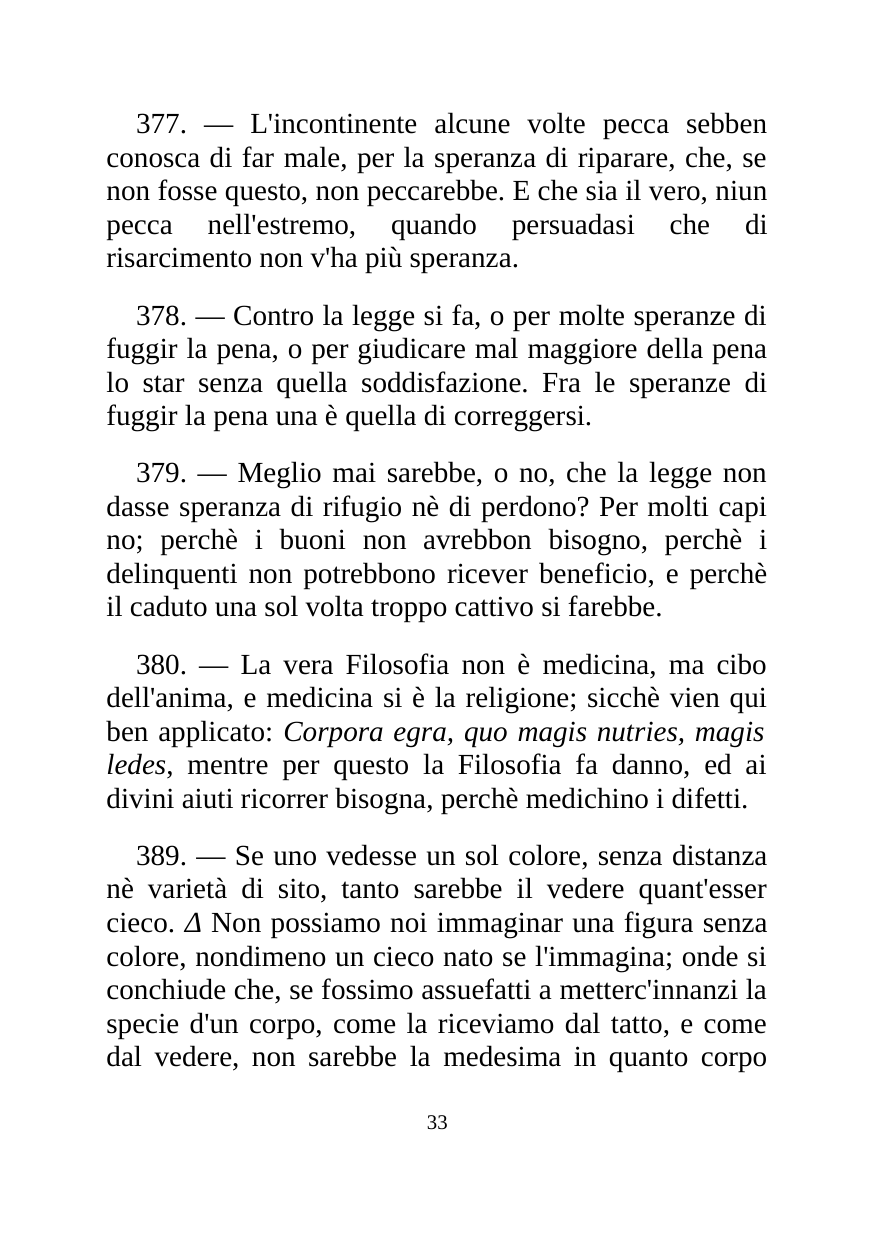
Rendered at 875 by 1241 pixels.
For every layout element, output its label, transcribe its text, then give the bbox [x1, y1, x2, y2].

text 389. — Se uno vedesse un sol colore, senza distanza nè varietà di sito, tanto sarebbe il vedere quant'esser cieco. Δ Non possiamo noi immaginar una figura senza colore, nondimeno un cieco nato se l'immagina; onde si conchiude che, se fossimo assuefatti a metterc'innanzi la specie d'un corpo, come la riceviamo dal tatto, e come dal vedere, non sarebbe la medesima in quanto corpo [106, 838, 768, 1073]
text 380. — La vera Filosofia non è medicina, ma cibo dell'anima, e medicina si è la religione; sicchè vien qui ben applicato: Corpora egra, quo magis nutries, magis ledes, mentre per questo la Filosofia fa danno, ed ai divini aiuti ricorrer bisogna, perchè medichino i difetti. [106, 647, 768, 814]
text 379. — Meglio mai sarebbe, o no, che la legge non dasse speranza di rifugio nè di perdono? Per molti capi no; perchè i buoni non avrebbon bisogno, perchè i delinquenti non potrebbono ricever beneficio, e perchè il caduto una sol volta troppo cattivo si farebbe. [106, 455, 768, 623]
text 378. — Contro la legge si fa, o per molte speranze di fuggir la pena, o per giudicare mal maggiore della pena lo star senza quella soddisfazione. Fra le speranze di fuggir la pena una è quella di correggersi. [106, 298, 768, 432]
text 377. — L'incontinente alcune volte pecca sebben conosca di far male, per la speranza di riparare, che, se non fosse questo, non peccarebbe. E che sia il vero, niun pecca nell'estremo, quando persuadasi che di risarcimento non v'ha più speranza. [106, 106, 768, 274]
